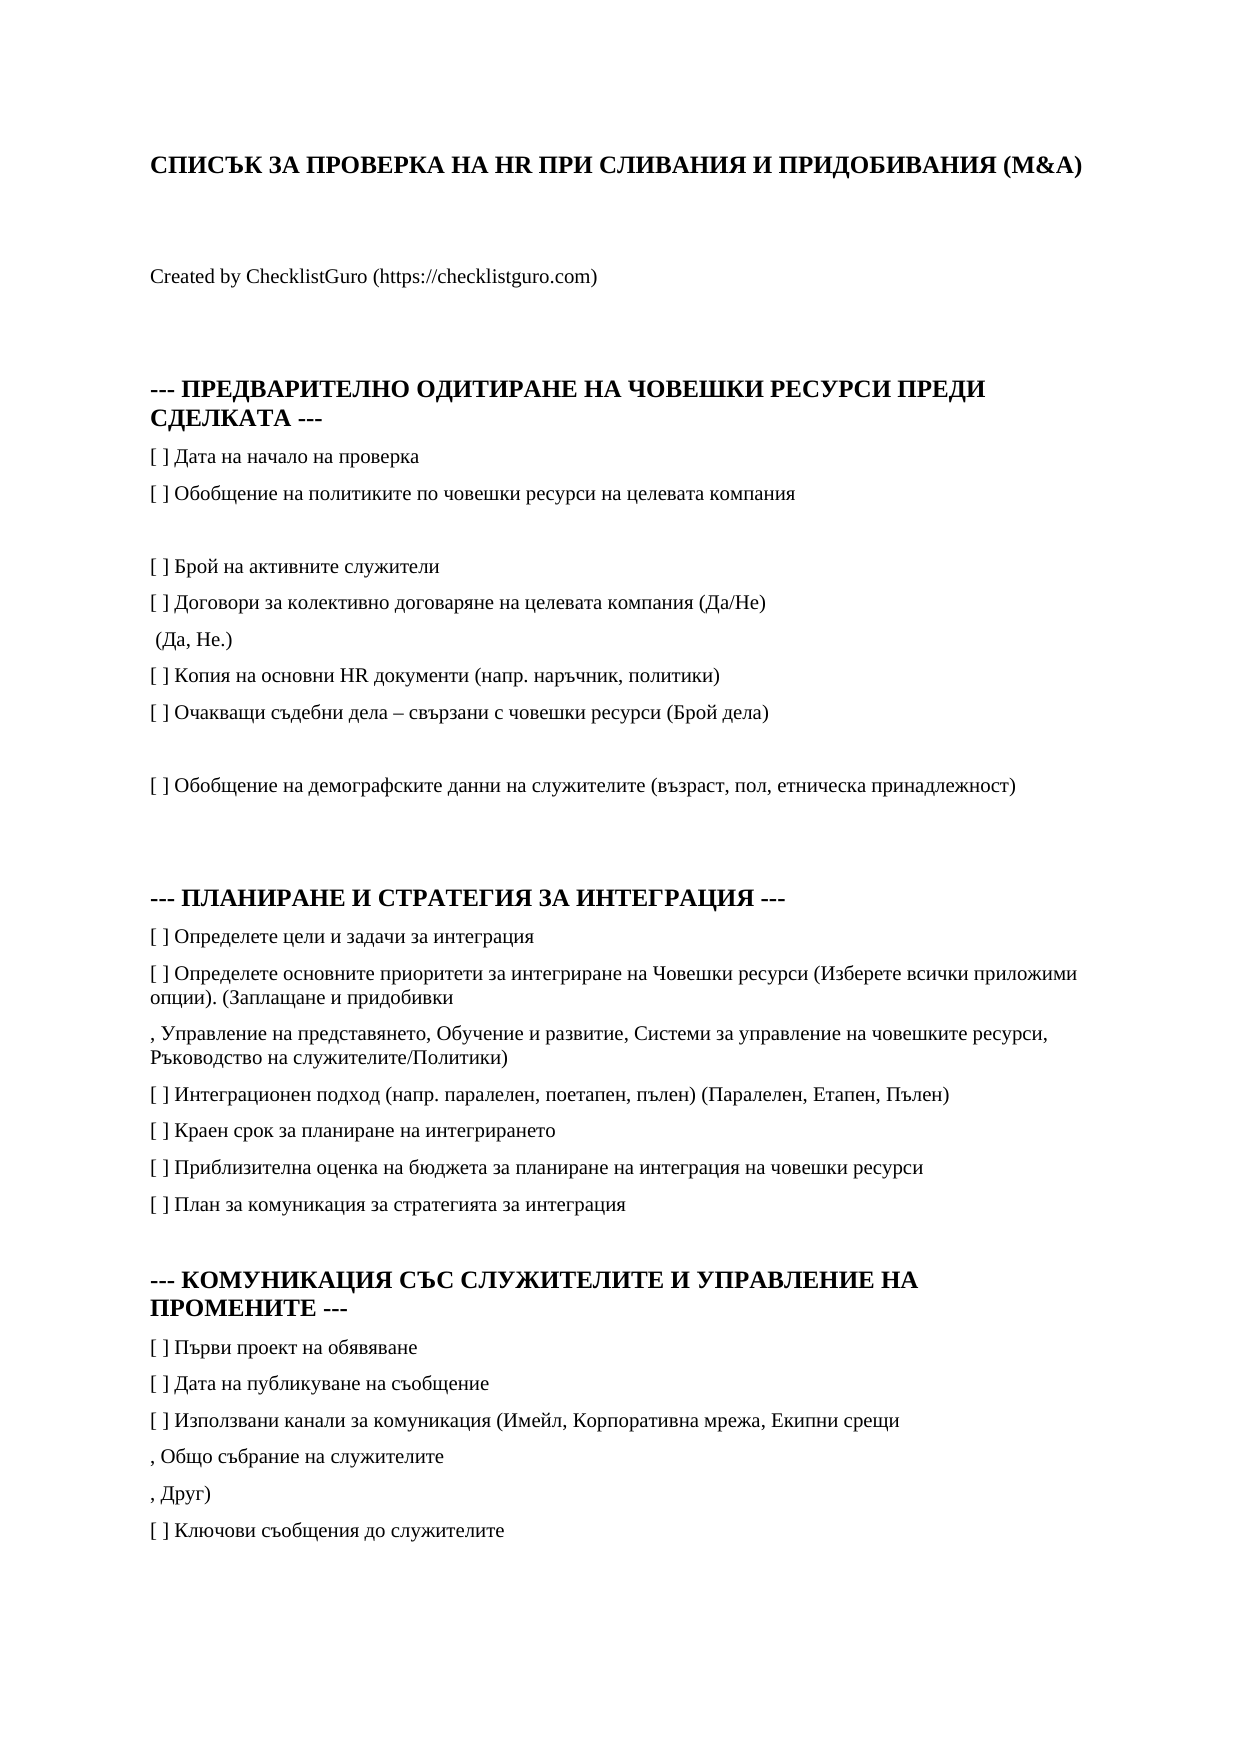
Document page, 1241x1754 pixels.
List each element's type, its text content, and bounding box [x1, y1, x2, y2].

text [ ] Брой на активните служители [150, 554, 1090, 578]
text [ ] Ключови съобщения до служителите [150, 1517, 1090, 1542]
text (Да, Не.) [150, 627, 1090, 651]
text [ ] Обобщение на политиките по човешки ресурси на целевата компания [150, 481, 1090, 505]
text [ ] Определете основните приоритети за интегриране на Човешки ресурси (Изберете всички приложими опции). (Заплащане и придобивки [150, 961, 1090, 1009]
text [ ] План за комуникация за стратегията за интеграция [150, 1192, 1090, 1216]
text СПИСЪК ЗА ПРОВЕРКА НА HR ПРИ СЛИВАНИЯ И ПРИДОБИВАНИЯ (M&A) [150, 150, 1090, 179]
text [ ] Копия на основни HR документи (напр. наръчник, политики) [150, 663, 1090, 687]
text --- ПРЕДВАРИТЕЛНО ОДИТИРАНЕ НА ЧОВЕШКИ РЕСУРСИ ПРЕДИ СДЕЛКАТА --- [150, 374, 1090, 432]
text [ ] Интеграционен подход (напр. паралелен, поетапен, пълен) (Паралелен, Етапен, Пълен) [150, 1082, 1090, 1106]
text [ ] Приблизителна оценка на бюджета за планиране на интеграция на човешки ресурси [150, 1155, 1090, 1179]
text [ ] Дата на начало на проверка [150, 444, 1090, 468]
text , Друг) [150, 1481, 1090, 1505]
text [ ] Използвани канали за комуникация (Имейл, Корпоративна мрежа, Екипни срещи [150, 1408, 1090, 1432]
text Created by ChecklistGuro (https://checklistguro.com) [150, 264, 1090, 288]
text [ ] Обобщение на демографските данни на служителите (възраст, пол, етническа принадлежност) [150, 773, 1090, 797]
text , Управление на представянето, Обучение и развитие, Системи за управление на човешките ресурси, Ръководство на служителите/Политики) [150, 1021, 1090, 1069]
text [ ] Очакващи съдебни дела – свързани с човешки ресурси (Брой дела) [150, 700, 1090, 724]
text [ ] Първи проект на обявяване [150, 1335, 1090, 1359]
text --- КОМУНИКАЦИЯ СЪС СЛУЖИТЕЛИТЕ И УПРАВЛЕНИЕ НА ПРОМЕНИТЕ --- [150, 1265, 1090, 1322]
text , Общо събрание на служителите [150, 1444, 1090, 1468]
text [ ] Определете цели и задачи за интеграция [150, 924, 1090, 948]
text --- ПЛАНИРАНЕ И СТРАТЕГИЯ ЗА ИНТЕГРАЦИЯ --- [150, 883, 1090, 912]
text [ ] Краен срок за планиране на интегрирането [150, 1118, 1090, 1142]
text [ ] Дата на публикуване на съобщение [150, 1371, 1090, 1395]
text [ ] Договори за колективно договаряне на целевата компания (Да/Не) [150, 590, 1090, 614]
